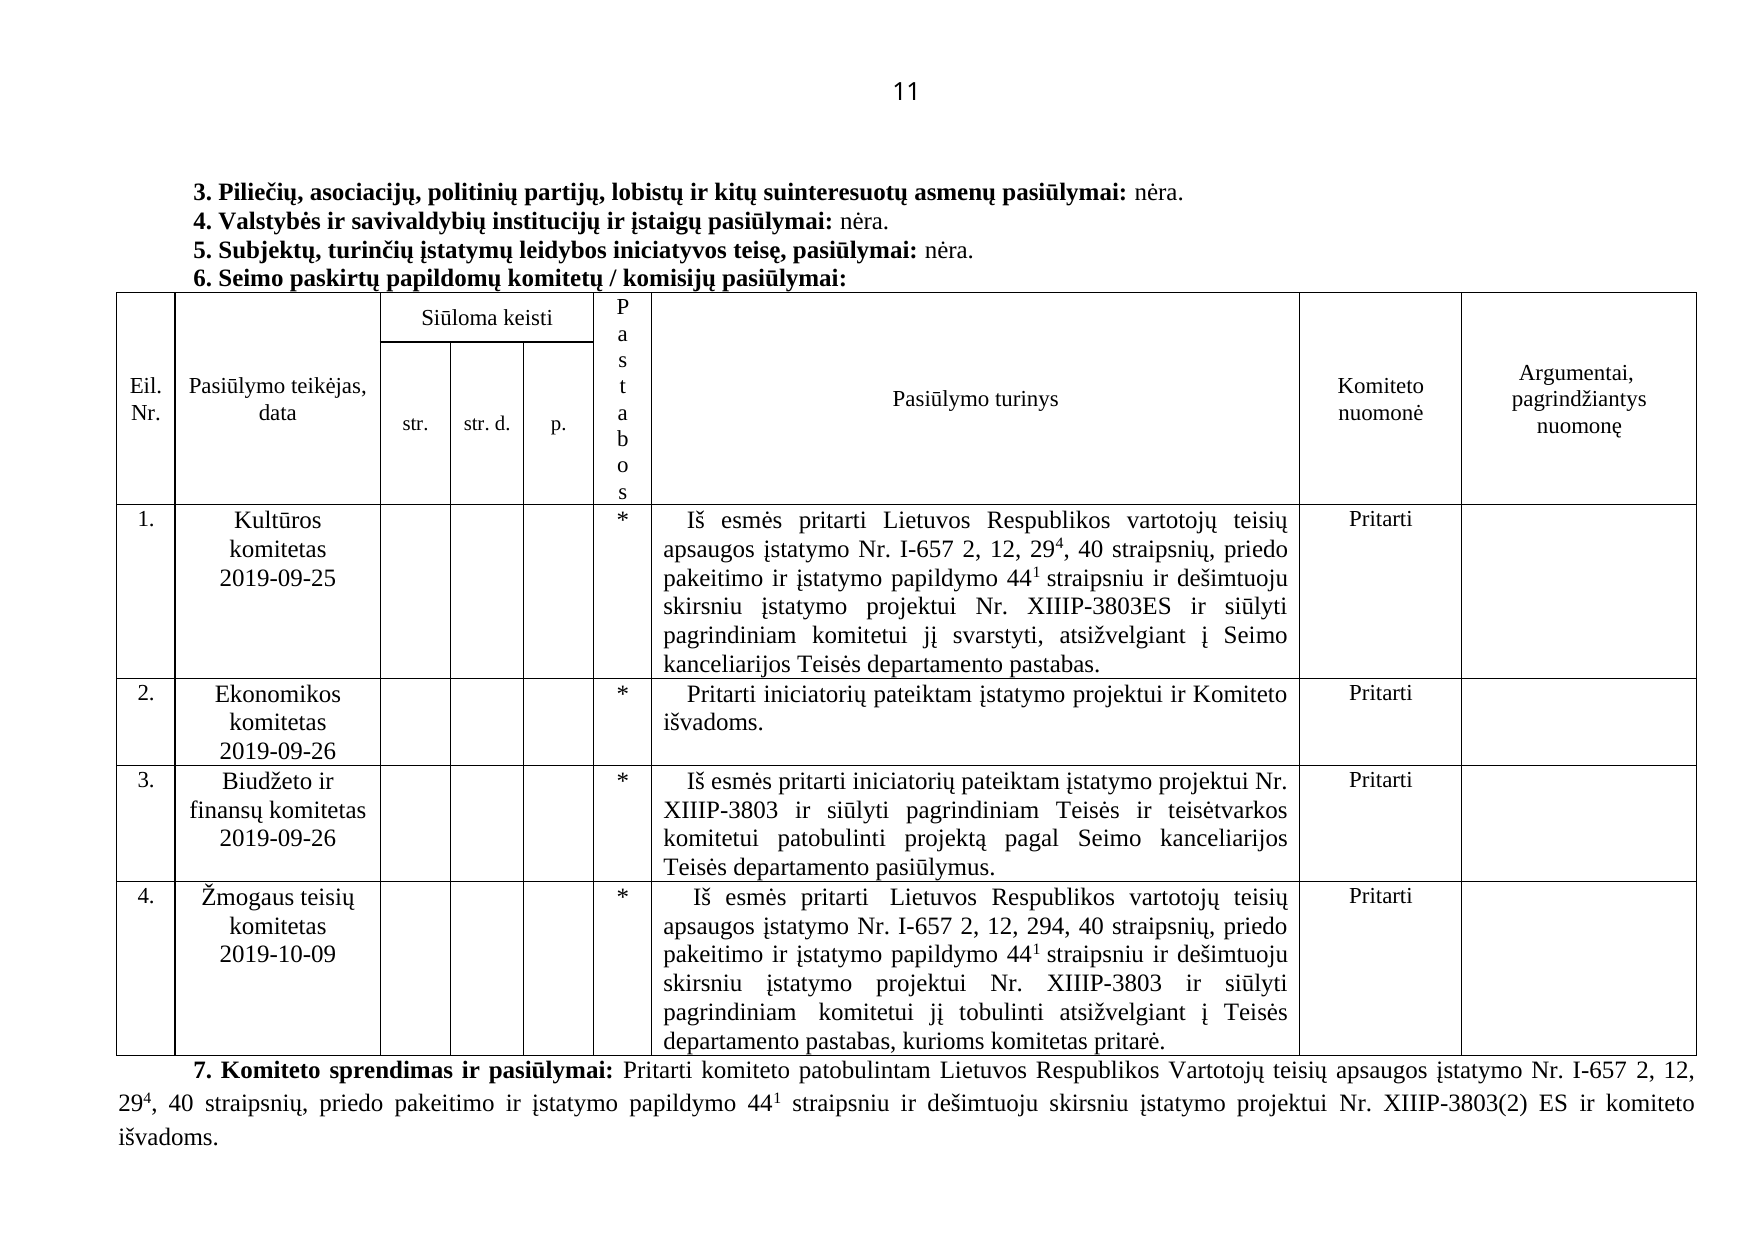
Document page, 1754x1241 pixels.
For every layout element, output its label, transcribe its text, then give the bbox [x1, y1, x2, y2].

table_cell 4. [117, 882, 174, 1054]
table_header Argumentai, pagrindžiantys nuomonę [1462, 293, 1696, 504]
table_header Pasiūlymo turinys [652, 293, 1299, 504]
table_cell * [594, 505, 651, 678]
table_header Pastabos [594, 293, 651, 504]
table_cell [451, 505, 523, 678]
table_header Siūloma keisti [381, 293, 593, 341]
table_cell Pritarti [1300, 882, 1461, 1054]
text 5. Subjektų, turinčių įstatymų leidybos iniciatyvos teisę, pasiūlymai: nėra. [118, 235, 1695, 263]
table_cell [381, 766, 450, 881]
table_cell [381, 679, 450, 765]
table_cell * [594, 766, 651, 881]
table_cell 2. [117, 679, 174, 765]
table_cell Ekonomikos komitetas 2019-09-26 [176, 679, 380, 765]
table_cell * [594, 679, 651, 765]
table_cell p. [524, 343, 593, 504]
table_cell [451, 766, 523, 881]
table_cell [524, 882, 593, 1054]
table_cell str. d. [451, 343, 523, 504]
table_cell [1462, 766, 1696, 881]
table_cell [524, 679, 593, 765]
table_cell Pritarti [1300, 766, 1461, 881]
table_cell Pritarti [1300, 679, 1461, 765]
table_cell [1462, 679, 1696, 765]
table_cell Biudžeto ir finansų komitetas 2019-09-26 [176, 766, 380, 881]
table_cell Pritarti iniciatorių pateiktam įstatymo projektui ir Komiteto išvadoms. [652, 679, 1299, 765]
table_cell str. [381, 343, 450, 504]
table_cell 1. [117, 505, 174, 678]
table_cell [381, 505, 450, 678]
text 4. Valstybės ir savivaldybių institucijų ir įstaigų pasiūlymai: nėra. [118, 206, 1695, 235]
table_cell * [594, 882, 651, 1054]
text 3. Piliečių, asociacijų, politinių partijų, lobistų ir kitų suinteresuotų asmenų pasiūlymai: nėra. [118, 177, 1695, 206]
table_cell [1462, 882, 1696, 1054]
table_cell [524, 505, 593, 678]
table_cell Iš esmės pritarti iniciatorių pateiktam įstatymo projektui Nr. XIIIP-3803 ir siūlyti pagrindiniam Teisės ir teisėtvarkos komitetui patobulinti projektą pagal Seimo kanceliarijos Teisės departamento pasiūlymus. [652, 766, 1299, 881]
table_cell Iš esmės pritarti Lietuvos Respublikos vartotojų teisių apsaugos įstatymo Nr. I-657 2, 12, 294, 40 straipsnių, priedo pakeitimo ir įstatymo papildymo 441 straipsniu ir dešimtuoju skirsniu įstatymo projektui Nr. XIIIP-3803 ir siūlyti pagrindiniam komitetui jį tobulinti atsižvelgiant į Teisės departamento pastabas, kurioms komitetas pritarė. [652, 882, 1299, 1054]
table_cell Pritarti [1300, 505, 1461, 678]
table_cell Iš esmės pritarti Lietuvos Respublikos vartotojų teisių apsaugos įstatymo Nr. I-657 2, 12, 294, 40 straipsnių, priedo pakeitimo ir įstatymo papildymo 441 straipsniu ir dešimtuoju skirsniu įstatymo projektui Nr. XIIIP-3803ES ir siūlyti pagrindiniam komitetui jį svarstyti, atsižvelgiant į Seimo kanceliarijos Teisės departamento pastabas. [652, 505, 1299, 678]
table_header Komiteto nuomonė [1300, 293, 1461, 504]
table_header Eil. Nr. [117, 293, 174, 504]
table_cell [451, 882, 523, 1054]
text 7. Komiteto sprendimas ir pasiūlymai: Pritarti komiteto patobulintam Lietuvos Respublikos Vartotojų teisių apsaugos įstatymo Nr. I-657 2, 12, 294, 40 straipsnių, priedo pakeitimo ir įstatymo papildymo 441 straipsniu ir dešimtuoju skirsniu įstatymo projektui nr. xiiip-3803(2) es ir komiteto išvadoms. [118, 1056, 1695, 1150]
table_cell Žmogaus teisių komitetas 2019-10-09 [176, 882, 380, 1054]
table_cell [524, 766, 593, 881]
table_cell [451, 679, 523, 765]
table_cell 3. [117, 766, 174, 881]
table_cell Kultūros komitetas 2019-09-25 [176, 505, 380, 678]
text 6. Seimo paskirtų papildomų komitetų / komisijų pasiūlymai: [118, 263, 1695, 292]
table_cell [1462, 505, 1696, 678]
table_header Pasiūlymo teikėjas, data [176, 293, 380, 504]
table_cell [381, 882, 450, 1054]
